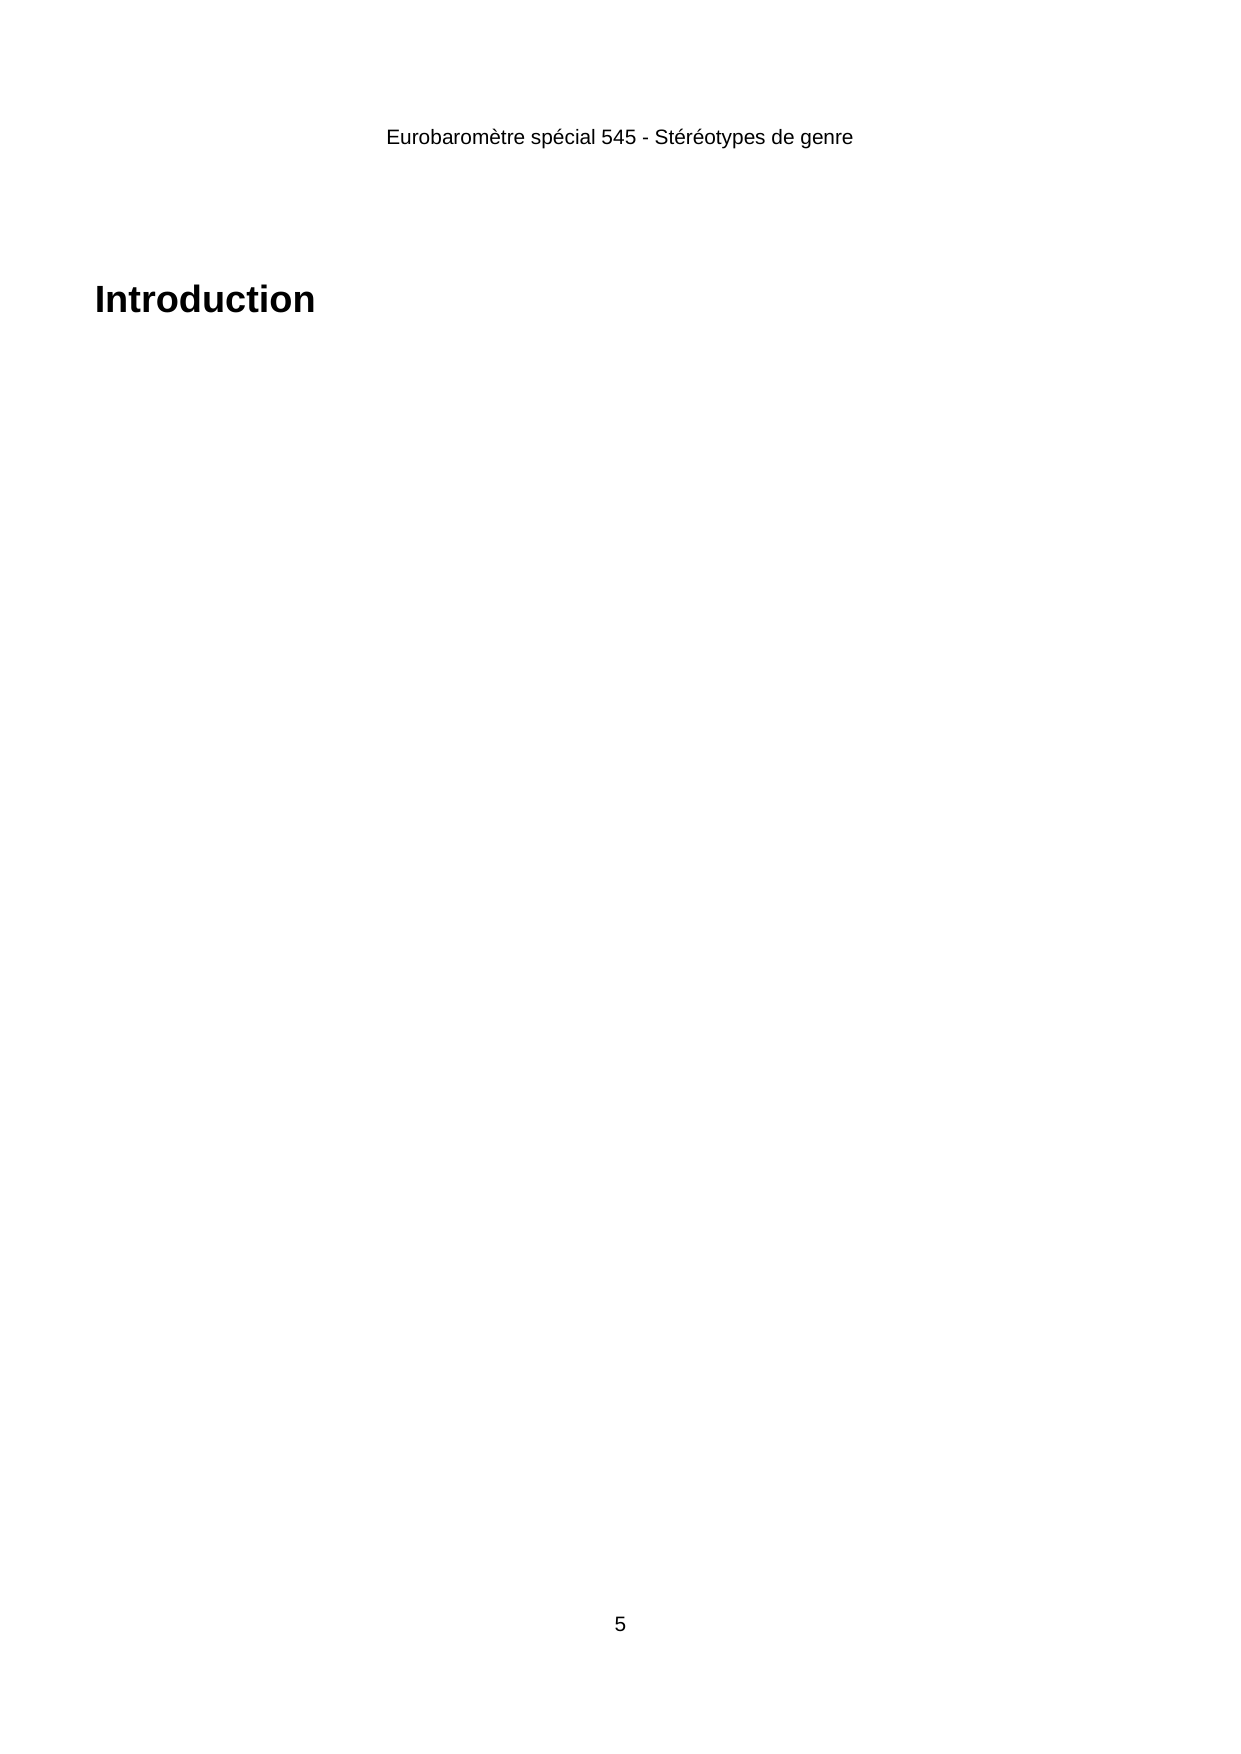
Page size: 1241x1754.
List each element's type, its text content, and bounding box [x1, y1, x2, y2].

subtitle Introduction [94, 277, 1146, 320]
